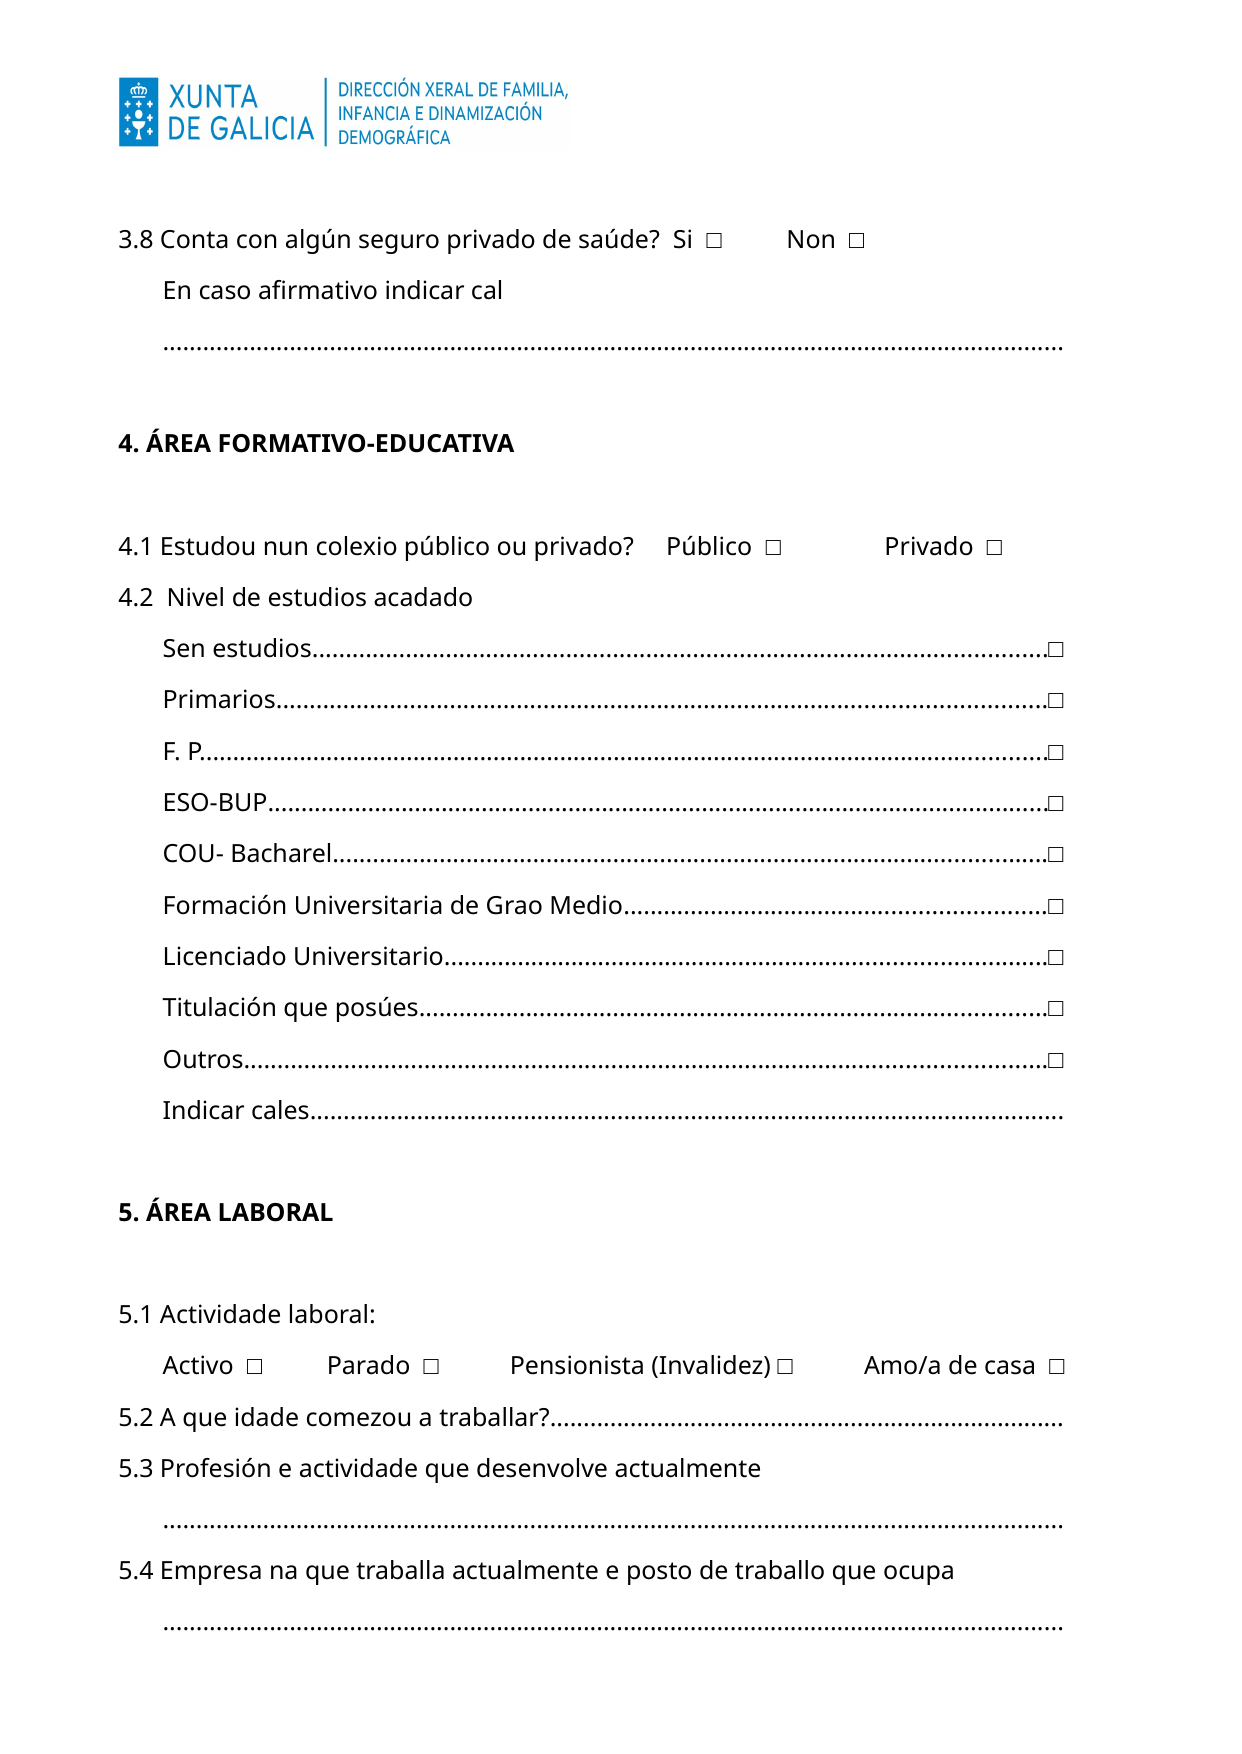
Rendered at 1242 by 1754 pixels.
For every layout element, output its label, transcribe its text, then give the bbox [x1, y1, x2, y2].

text Indicar cales [162, 1093, 1093, 1127]
text 4.2 Nivel de estudios acadado [118, 579, 1093, 613]
text Activo □ Parado □ Pensionista (Invalidez) □ Amo/a de casa □ [162, 1348, 1093, 1382]
text 5.3 Profesión e actividade que desenvolve actualmente [118, 1450, 1093, 1484]
text Titulación que posúes .□ [162, 990, 1093, 1024]
text Licenciado Universitario .......□ [162, 939, 1093, 973]
text 5.1 Actividade laboral: [118, 1297, 1093, 1331]
text 3.8 Conta con algún seguro privado de saúde? Si □ Non □ [118, 222, 1093, 256]
text ESO-BUP □ [162, 784, 1093, 819]
text Outros .□ [162, 1041, 1093, 1076]
text F. P. □ [162, 733, 1093, 767]
list 5. ÁREA LABORAL [118, 1195, 1093, 1229]
text En caso afirmativo indicar cal [162, 273, 1093, 307]
picture [117, 75, 571, 149]
text Primarios □ [162, 682, 1093, 716]
text 5.2 A que idade comezou a traballar? [118, 1399, 1093, 1433]
text 4.1 Estudou nun colexio público ou privado? Público □ Privado □ [118, 528, 1093, 562]
list 4. ÁREA FORMATIVO-EDUCATIVA [118, 426, 1093, 460]
text COU- Bacharel .....□ [162, 836, 1093, 870]
text Formación Universitaria de Grao Medio □ [162, 887, 1093, 922]
text Sen estudios □ [162, 631, 1093, 665]
text 5.4 Empresa na que traballa actualmente e posto de traballo que ocupa [118, 1552, 1093, 1586]
